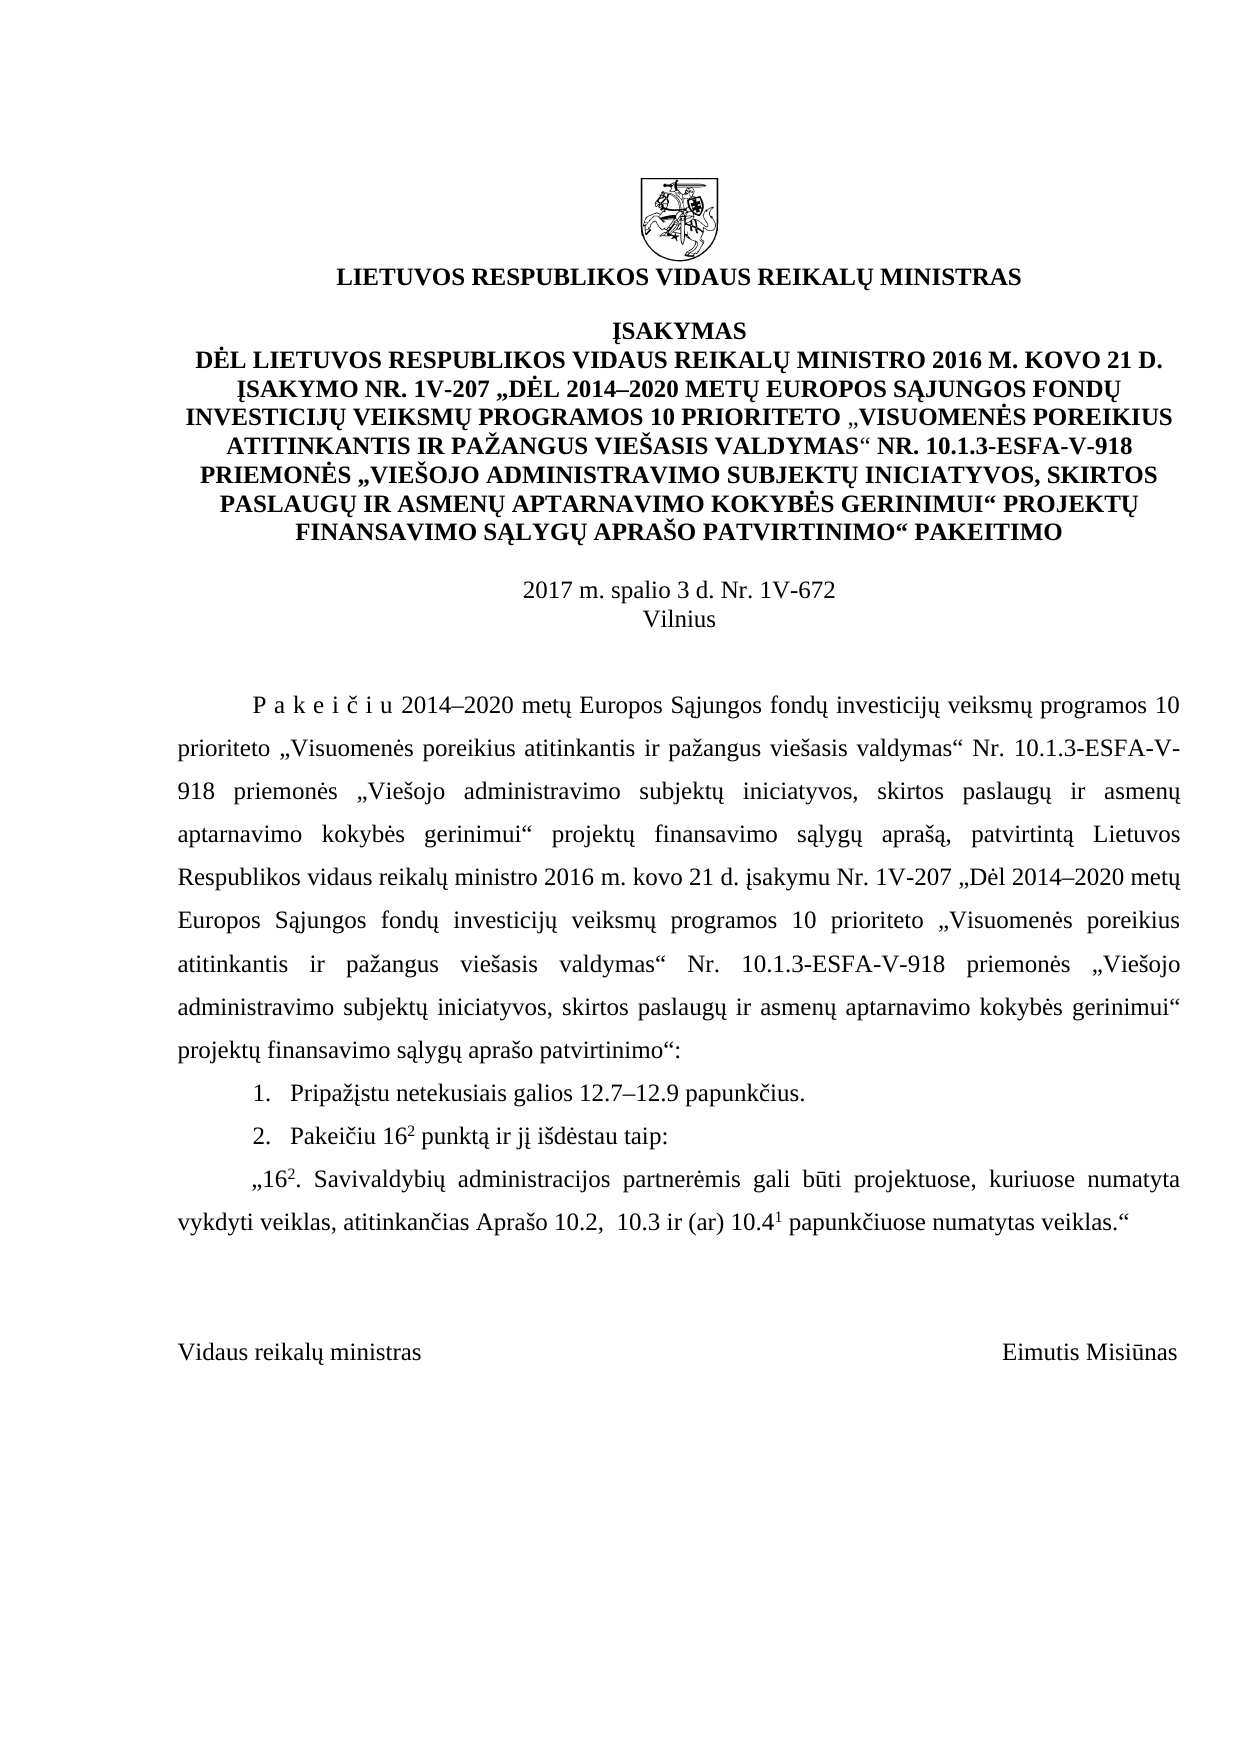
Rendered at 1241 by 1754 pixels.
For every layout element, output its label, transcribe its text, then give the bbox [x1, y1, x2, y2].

text Vilnius [177, 604, 1181, 632]
text LIETUVOS RESPUBLIKOS VIDAUS REIKALŲ MINISTRAS [177, 262, 1181, 290]
text Vidaus reikalų ministras Eimutis Misiūnas [177, 1337, 1181, 1366]
text ĮSAKYMAS [177, 316, 1181, 345]
text dėl LIETUVOS RESPUBLIKOS VIDAUS REIKALŲ MINISTRO 2016 M. KOVO 21 D. ĮSAKYMO NR. 1V-207 „DĖL 2014–2020 METŲ EUROPOS SĄJUNGOS FONDŲ INVESTICIJŲ VEIKSMŲ PROGRAMOS 10 PRIORITETO „VISUOMENĖS POREIKIUS ATITINKANTIS IR PAŽANGUS VIEŠASIS VALDYMAS“ NR. 10.1.3-ESFA-V-918 PRIEMONĖS „VIEŠOJO ADMINISTRAVIMO SUBJEKTŲ INICIATYVOS, SKIRTOS PASLAUGŲ IR ASMENŲ APTARNAVIMO KOKYBĖS GERINIMUI“ PROJEKTŲ FINANSAVIMO SĄLYGŲ APRAŠO patvirtinimo“ PAKEITIMO [177, 345, 1181, 546]
text 1. Pripažįstu netekusiais galios 12.7–12.9 papunkčius. [252, 1078, 1181, 1107]
text 2. Pakeičiu 162 punktą ir jį išdėstau taip: [252, 1121, 1181, 1150]
text 2017 m. spalio 3 d. Nr. 1V-672 [177, 575, 1181, 604]
text P a k e i č i u 2014–2020 metų Europos Sąjungos fondų investicijų veiksmų programos 10 prioriteto „Visuomenės poreikius atitinkantis ir pažangus viešasis valdymas“ Nr. 10.1.3-ESFA-V-918 priemonės „Viešojo administravimo subjektų iniciatyvos, skirtos paslaugų ir asmenų aptarnavimo kokybės gerinimui“ projektų finansavimo sąlygų aprašą, patvirtintą Lietuvos Respublikos vidaus reikalų ministro 2016 m. kovo 21 d. įsakymu Nr. 1V-207 „Dėl 2014–2020 metų Europos Sąjungos fondų investicijų veiksmų programos 10 prioriteto „Visuomenės poreikius atitinkantis ir pažangus viešasis valdymas“ Nr. 10.1.3-ESFA-V-918 priemonės „Viešojo administravimo subjektų iniciatyvos, skirtos paslaugų ir asmenų aptarnavimo kokybės gerinimui“ projektų finansavimo sąlygų aprašo patvirtinimo“: [177, 690, 1181, 1064]
text „162. Savivaldybių administracijos partnerėmis gali būti projektuose, kuriuose numatyta vykdyti veiklas, atitinkančias Aprašo 10.2, 10.3 ir (ar) 10.41 papunkčiuose numatytas veiklas.“ [177, 1164, 1181, 1236]
